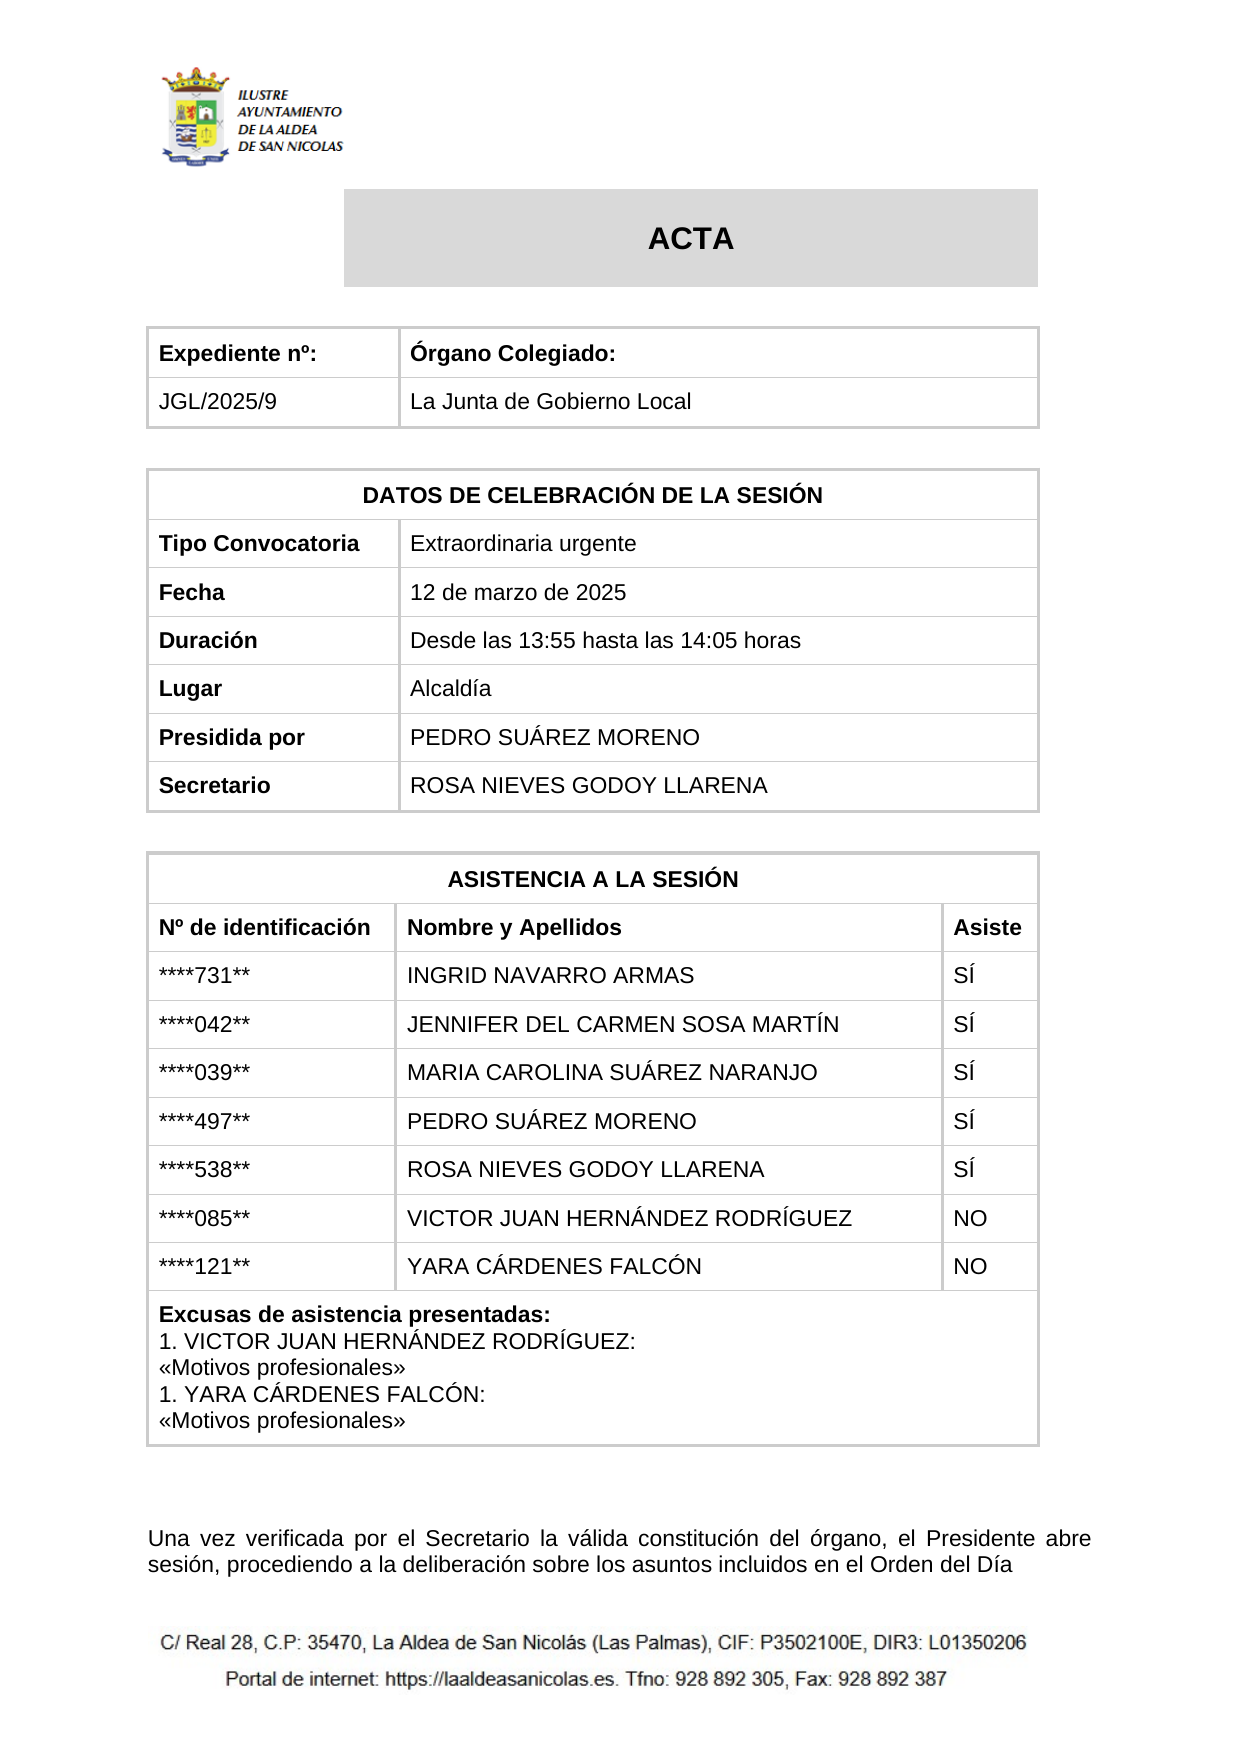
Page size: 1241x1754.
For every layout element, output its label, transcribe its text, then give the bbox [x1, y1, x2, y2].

table_cell YARA CÁRDENES FALCÓN [397, 1243, 941, 1290]
table_cell Asiste [944, 904, 1037, 951]
table_cell Desde las 13:55 hasta las 14:05 horas [401, 617, 1037, 664]
table_cell SÍ [944, 1049, 1037, 1097]
table_cell NO [944, 1195, 1037, 1242]
table_cell Secretario [149, 762, 398, 809]
table_cell ROSA NIEVES GODOY LLARENA [397, 1146, 941, 1193]
table_header ACTA [344, 189, 1038, 287]
table_cell PEDRO SUÁREZ MORENO [397, 1098, 941, 1145]
table_header Órgano Colegiado: [401, 329, 1037, 377]
table_cell ****085** [149, 1195, 394, 1242]
table_cell ****538** [149, 1146, 394, 1193]
table_header Expediente nº: [149, 329, 398, 377]
table_cell Nombre y Apellidos [397, 904, 941, 951]
table_cell INGRID NAVARRO ARMAS [397, 952, 941, 1000]
table_header [148, 189, 344, 287]
table_cell SÍ [944, 1146, 1037, 1193]
table_cell Extraordinaria urgente [401, 520, 1037, 567]
table_cell SÍ [944, 1001, 1037, 1048]
table_cell ****042** [149, 1001, 394, 1048]
table_cell La Junta de Gobierno Local [401, 378, 1037, 426]
text Una vez verificada por el Secretario la válida constitución del órgano, el Presidente abre sesión, procediendo a la deliberación sobre los asuntos incluidos en el Orden del Día [148, 1525, 1093, 1578]
picture [148, 1626, 1033, 1695]
table_cell Lugar [149, 665, 398, 713]
table_cell 12 de marzo de 2025 [401, 568, 1037, 616]
table_cell Tipo Convocatoria [149, 520, 398, 567]
table_cell ****039** [149, 1049, 394, 1097]
table_cell ****731** [149, 952, 394, 1000]
table_cell PEDRO SUÁREZ MORENO [401, 714, 1037, 761]
table_cell VICTOR JUAN HERNÁNDEZ RODRÍGUEZ [397, 1195, 941, 1242]
table_cell Nº de identificación [149, 904, 394, 951]
table_cell SÍ [944, 952, 1037, 1000]
table_cell Duración [149, 617, 398, 664]
table_header ASISTENCIA A LA SESIÓN [149, 855, 1037, 903]
picture [148, 59, 359, 174]
table_cell MARIA CAROLINA SUÁREZ NARANJO [397, 1049, 941, 1097]
table_cell Alcaldía [401, 665, 1037, 713]
table_cell SÍ [944, 1098, 1037, 1145]
table_cell JGL/2025/9 [149, 378, 398, 426]
table_header DATOS DE CELEBRACIÓN DE LA SESIÓN [149, 471, 1037, 519]
table_cell JENNIFER DEL CARMEN SOSA MARTÍN [397, 1001, 941, 1048]
table_cell Presidida por [149, 714, 398, 761]
table_cell ****121** [149, 1243, 394, 1290]
table_cell Excusas de asistencia presentadas: 1. VICTOR JUAN HERNÁNDEZ RODRÍGUEZ: «Motivos profesionales» 1. YARA CÁRDENES FALCÓN: «Motivos profesionales» [149, 1291, 1037, 1444]
table_cell ROSA NIEVES GODOY LLARENA [401, 762, 1037, 809]
table_cell Fecha [149, 568, 398, 616]
table_cell NO [944, 1243, 1037, 1290]
table_cell ****497** [149, 1098, 394, 1145]
